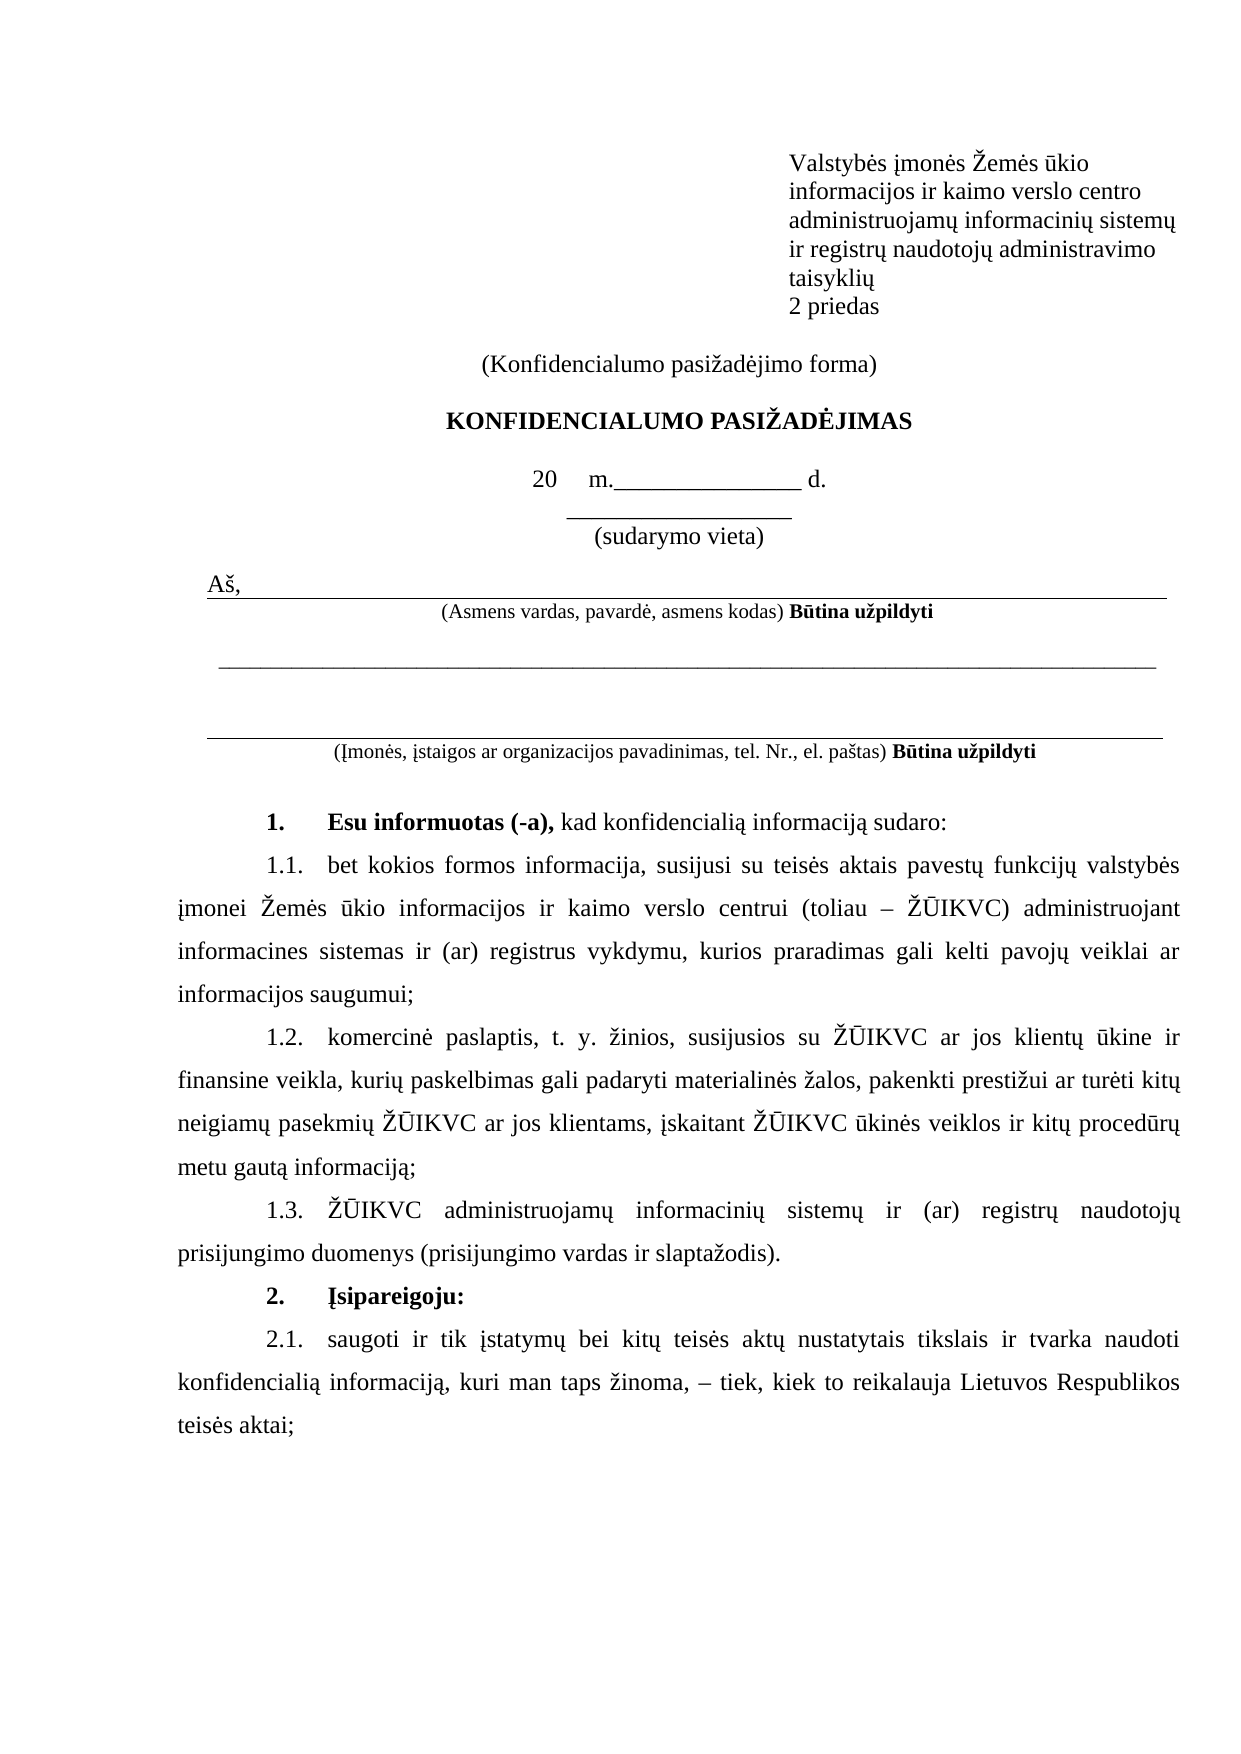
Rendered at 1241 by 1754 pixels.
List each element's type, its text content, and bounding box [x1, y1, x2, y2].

text 2.1. saugoti ir tik įstatymų bei kitų teisės aktų nustatytais tikslais ir tvarka naudoti konfidencialią informaciją, kuri man taps žinoma, – tiek, kiek to reikalauja Lietuvos Respublikos teisės aktai; [177, 1324, 1181, 1439]
table_cell [1163, 738, 1167, 787]
text ir registrų naudotojų administravimo [788, 234, 1181, 263]
text administruojamų informacinių sistemų [788, 205, 1181, 234]
text 1. Esu informuotas (-a), kad konfidencialią informaciją sudaro: [177, 807, 1181, 835]
text Aš, [177, 569, 1181, 598]
text __________________ [177, 493, 1181, 521]
text 2 priedas [788, 291, 1181, 320]
text (sudarymo vieta) [177, 521, 1181, 550]
table_header (Asmens vardas, pavardė, asmens kodas) Būtina užpildyti __________________________________________________________________________________________ [207, 599, 1167, 738]
text KONFIDENCIALUMO PASIŽADĖJIMAS [177, 406, 1181, 435]
text 1.3. ŽŪIKVC administruojamų informacinių sistemų ir (ar) registrų naudotojų prisijungimo duomenys (prisijungimo vardas ir slaptažodis). [177, 1195, 1181, 1267]
text 1.1. bet kokios formos informacija, susijusi su teisės aktais pavestų funkcijų valstybės įmonei Žemės ūkio informacijos ir kaimo verslo centrui (toliau – ŽŪIKVC) administruojant informacines sistemas ir (ar) registrus vykdymu, kurios praradimas gali kelti pavojų veiklai ar informacijos saugumui; [177, 850, 1181, 1008]
text 1.2. komercinė paslaptis, t. y. žinios, susijusios su ŽŪIKVC ar jos klientų ūkine ir finansine veikla, kurių paskelbimas gali padaryti materialinės žalos, pakenkti prestižui ar turėti kitų neigiamų pasekmių ŽŪIKVC ar jos klientams, įskaitant ŽŪIKVC ūkinės veiklos ir kitų procedūrų metu gautą informaciją; [177, 1022, 1181, 1180]
text 2. Įsipareigoju: [177, 1281, 1181, 1310]
text 20 m._______________ d. [177, 464, 1181, 493]
text (Konfidencialumo pasižadėjimo forma) [177, 349, 1181, 378]
text Valstybės įmonės Žemės ūkio [788, 148, 1181, 176]
table_cell (Įmonės, įstaigos ar organizacijos pavadinimas, tel. Nr., el. paštas) Būtina užpildyti [207, 739, 1162, 787]
text informacijos ir kaimo verslo centro [788, 176, 1181, 205]
text taisyklių [788, 263, 1181, 291]
